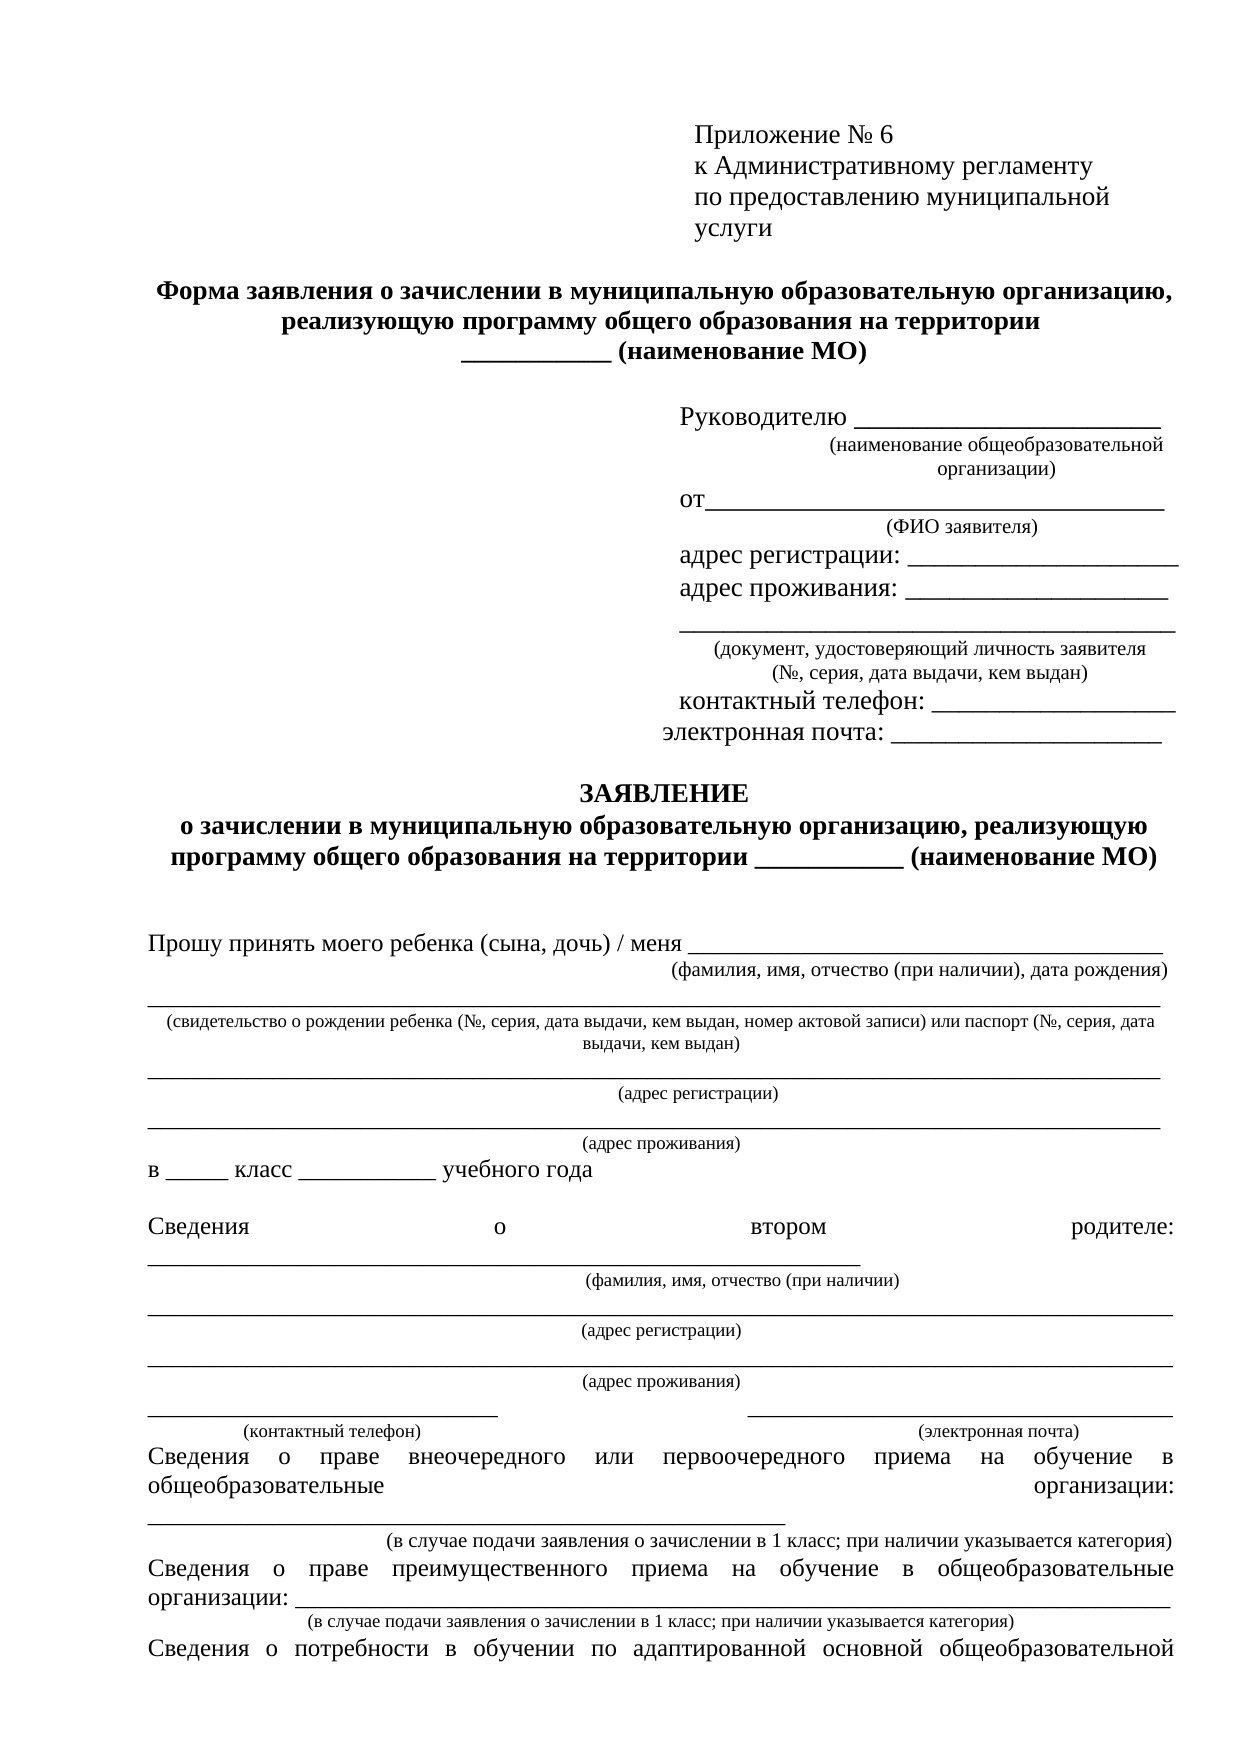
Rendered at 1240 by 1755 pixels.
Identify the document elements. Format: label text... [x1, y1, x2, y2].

text Форма заявления о зачислении в муниципальную образовательную организацию, реализующую программу общего образования на территории ___________ (наименование МО) [148, 274, 1181, 365]
text от _______________________________ [679, 480, 1181, 514]
text __________________________________________________________________________________ [148, 1341, 1175, 1369]
text (адрес регистрации) [148, 1082, 1175, 1103]
text __________________________________ [679, 602, 1181, 636]
text о зачислении в муниципальную образовательную организацию, реализующую программу общего образования на территории ___________ (наименование МО) [148, 809, 1181, 871]
text (адрес проживания) [148, 1132, 1175, 1154]
text Прошу принять моего ребенка (сына, дочь) / меня ______________________________________ [148, 928, 1175, 957]
text (фамилия, имя, отчество (при наличии) [310, 1269, 1175, 1290]
text __________________________________________________________________________________ [148, 1290, 1175, 1319]
text Сведения о потребности в обучении по адаптированной основной общеобразовательной [148, 1633, 1175, 1662]
text _________________________________________________________________________________ [148, 1103, 1175, 1132]
text (в случае подачи заявления о зачислении в 1 класс; при наличии указывается категория) [148, 1610, 1175, 1632]
text (в случае подачи заявления о зачислении в 1 класс; при наличии указывается категория) [384, 1528, 1175, 1552]
text Сведения о праве внеочередного или первоочередного приема на обучение в общеобразовательные организации: ___________________________________________________ [148, 1441, 1175, 1528]
text (адрес регистрации) [148, 1319, 1175, 1341]
text Сведения о втором родителе: _________________________________________________________ [148, 1211, 1175, 1269]
text адрес проживания: __________________ [679, 569, 1181, 602]
text (документ, удостоверяющий личность заявителя (№, серия, дата выдачи, кем выдан) [679, 636, 1181, 684]
text _________________________________________________________________________________ [148, 981, 1175, 1010]
text (адрес проживания) [148, 1369, 1175, 1391]
text ЗАЯВЛЕНИЕ [148, 778, 1181, 809]
text электронная почта: ____________________ [148, 715, 1175, 746]
text (контактный телефон) (электронная почта) [148, 1420, 1175, 1441]
text (наименование общеобразовательной организации) [812, 432, 1181, 480]
text (свидетельство о рождении ребенка (№, серия, дата выдачи, кем выдан, номер актовой записи) или паспорт (№, серия, дата выдачи, кем выдан) [148, 1010, 1175, 1053]
text контактный телефон: __________________ [679, 684, 1181, 715]
text _________________________________________________________________________________ [148, 1053, 1175, 1082]
text адрес регистрации: ____________________ [679, 538, 1181, 569]
text Приложение № 6 [694, 118, 1154, 149]
text Руководителю _____________________ [679, 398, 1181, 432]
text в _____ класс ___________ учебного года [148, 1154, 1175, 1183]
text (ФИО заявителя) [886, 514, 1181, 538]
text Сведения о праве преимущественного приема на обучение в общеобразовательные организации: ______________________________________________________________________ [148, 1553, 1175, 1610]
text (фамилия, имя, отчество (при наличии), дата рождения) [664, 957, 1175, 981]
text к Административному регламенту по предоставлению муниципальной услуги [694, 149, 1154, 243]
text ____________________________ __________________________________ [148, 1391, 1175, 1420]
